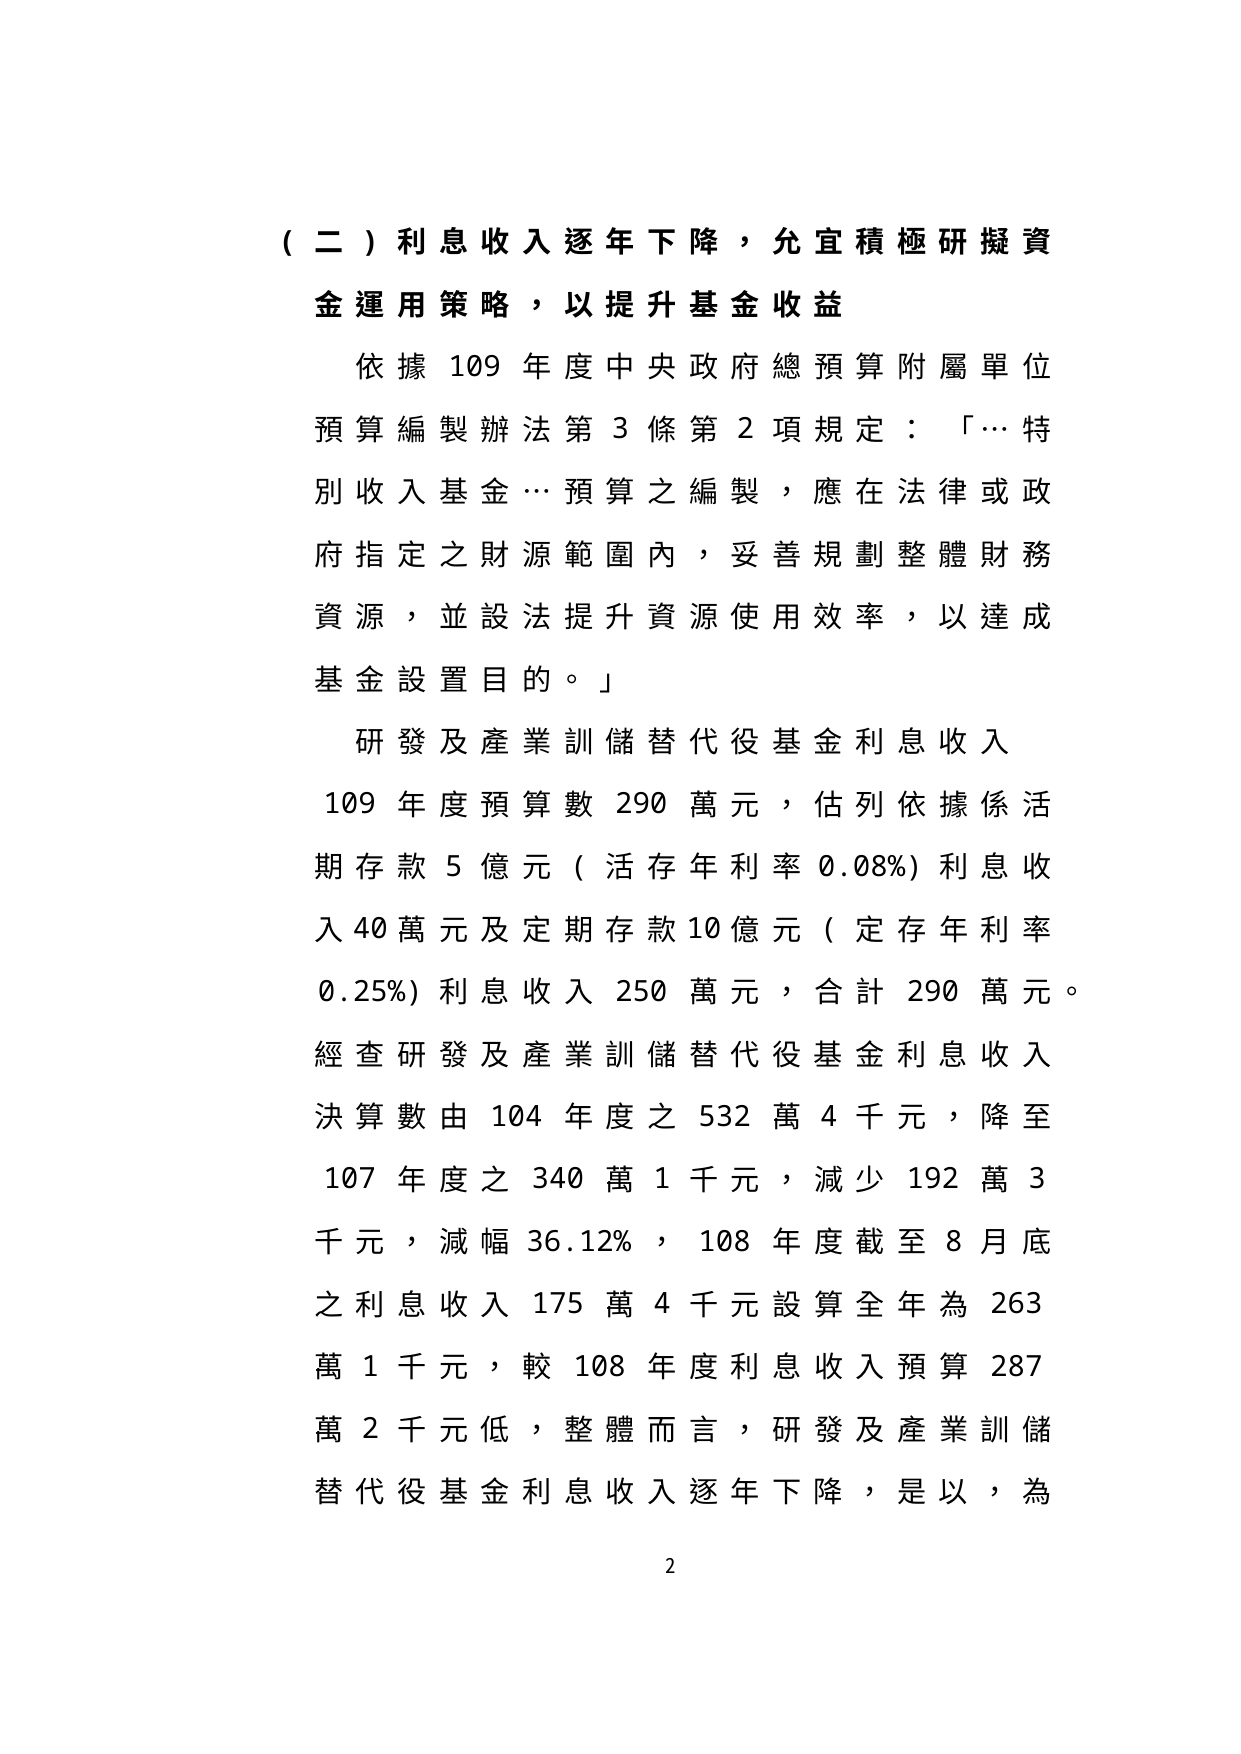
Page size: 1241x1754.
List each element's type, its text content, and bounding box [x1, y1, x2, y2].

text (二)利息收入逐年下降，允宜積極研擬資金運用策略，以提升基金收益 [242, 198, 1058, 323]
text 依據109年度中央政府總預算附屬單位預算編製辦法第3條第2項規定：「…特別收入基金…預算之編製，應在法律或政府指定之財源範圍內，妥善規劃整體財務資源，並設法提升資源使用效率，以達成基金設置目的。」 [271, 323, 1058, 698]
text 研發及產業訓儲替代役基金利息收入109年度預算數290萬元，估列依據係活期存款5億元(活存年利率0.08%)利息收入40萬元及定期存款10億元(定存年利率0.25%)利息收入250萬元，合計290萬元。經查研發及產業訓儲替代役基金利息收入決算數由104年度之532萬4千元，降至107年度之340萬1千元，減少192萬3千元，減幅36.12%，108年度截至8月底之利息收入175萬4千元設算全年為263萬1千元，較108年度利息收入預算287萬2千元低，整體而言，研發及產業訓儲替代役基金利息收入逐年下降，是以，為達109年度利息收入290萬元之預算目標，允宜積極研擬資金運用策略，以提升基金收益。 [271, 698, 1058, 1511]
